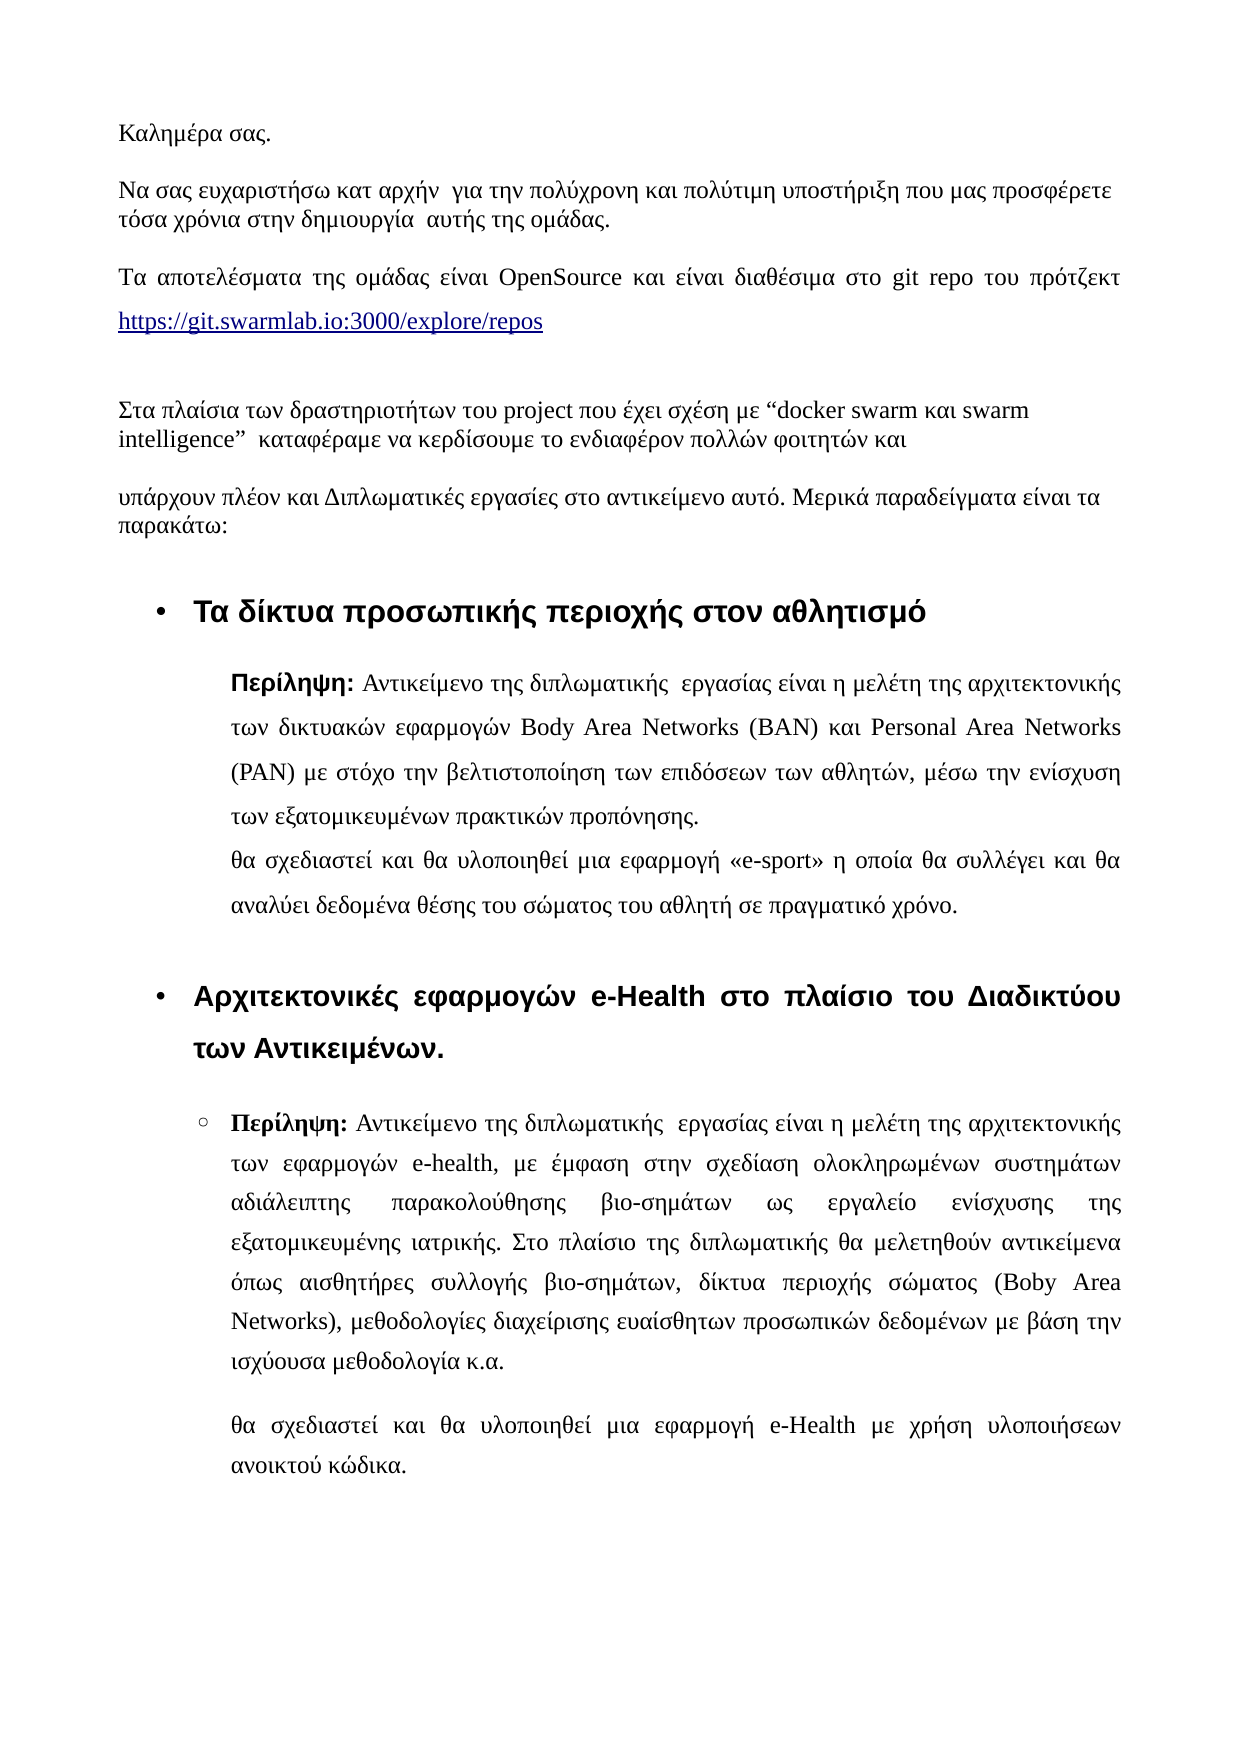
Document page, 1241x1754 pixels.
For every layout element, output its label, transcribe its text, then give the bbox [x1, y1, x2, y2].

text Tα αποτελέσματα της ομάδας είναι OpenSource και είναι διαθέσιμα στο git repo του πρότζεκτ https://git.swarmlab.io:3000/explore/repos [118, 262, 1122, 335]
list Περίληψη: Αντικείμενο της διπλωματικής εργασίας είναι η μελέτη της αρχιτεκτονικής των εφαρμογών e-health, με έμφαση στην σχεδίαση ολοκληρωμένων συστημάτων αδιάλειπτης παρακολούθησης βιο-σημάτων ως εργαλείο ενίσχυσης της εξατομικευμένης ιατρικής. Στο πλαίσιο της διπλωματικής θα μελετηθούν αντικείμενα όπως αισθητήρες συλλογής βιο-σημάτων, δίκτυα περιοχής σώματος (Boby Area Networks), μεθοδολογίες διαχείρισης ευαίσθητων προσωπικών δεδομένων με βάση την ισχύουσα μεθοδολογία κ.α. [193, 1108, 1122, 1374]
text Στα πλαίσια των δραστηριοτήτων του project που έχει σχέση με “docker swarm και swarm intelligence” καταφέραμε να κερδίσουμε το ενδιαφέρον πολλών φοιτητών και [118, 395, 1122, 453]
list θα σχεδιαστεί και θα υλοποιηθεί μια εφαρμογή e-Health με χρήση υλοποιήσεων ανοικτού κώδικα. [193, 1410, 1122, 1479]
list Τα δίκτυα προσωπικής περιοχής στον αθλητισμό [156, 593, 1122, 629]
list Περίληψη: Αντικείμενο της διπλωματικής εργασίας είναι η μελέτη της αρχιτεκτονικής των δικτυακών εφαρμογών Body Area Networks (BAN) και Personal Area Networks (PAN) με στόχο την βελτιστοποίηση των επιδόσεων των αθλητών, μέσω την ενίσχυση των εξατομικευμένων πρακτικών προπόνησης. [193, 668, 1122, 830]
text υπάρχουν πλέον και Διπλωματικές εργασίες στο αντικείμενο αυτό. Μερικά παραδείγματα είναι τα παρακάτω: [118, 482, 1122, 539]
list Αρχιτεκτονικές εφαρμογών e-Health στο πλαίσιο του Διαδικτύου των Αντικειμένων. [156, 979, 1122, 1065]
text Να σας ευχαριστήσω κατ αρχήν για την πολύχρονη και πολύτιμη υποστήριξη που μας προσφέρετε τόσα χρόνια στην δημιουργία αυτής της ομάδας. [118, 176, 1122, 233]
list θα σχεδιαστεί και θα υλοποιηθεί μια εφαρμογή «e-sport» η οποία θα συλλέγει και θα αναλύει δεδομένα θέσης του σώματος του αθλητή σε πραγματικό χρόνο. [193, 846, 1122, 919]
text Καλημέρα σας. [118, 118, 1122, 147]
